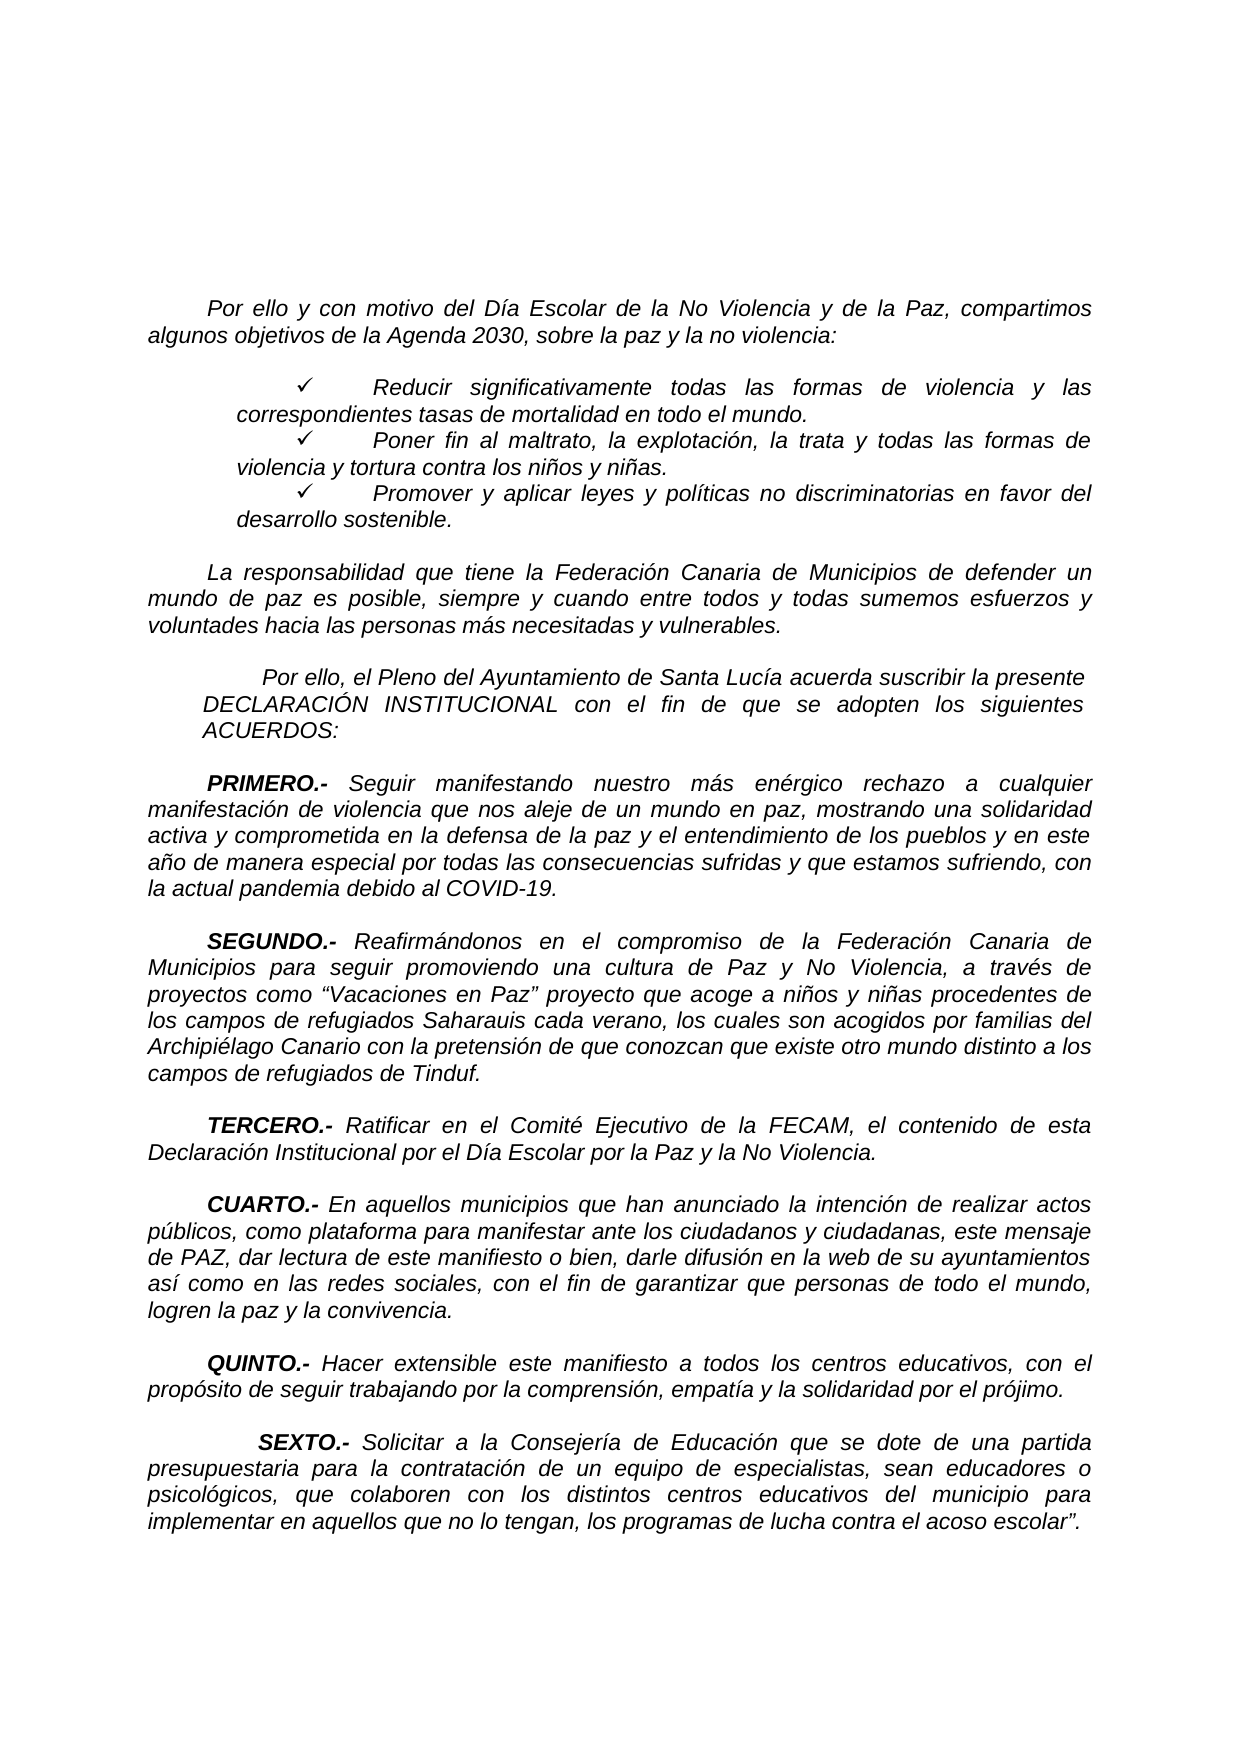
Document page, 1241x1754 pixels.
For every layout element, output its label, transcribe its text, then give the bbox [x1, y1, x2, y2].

text La responsabilidad que tiene la Federación Canaria de Municipios de defender un mundo de paz es posible, siempre y cuando entre todos y todas sumemos esfuerzos y voluntades hacia las personas más necesitadas y vulnerables. [148, 559, 1092, 638]
list Reducir significativamente todas las formas de violencia y las correspondientes tasas de mortalidad en todo el mundo. [236, 374, 1092, 427]
list Promover y aplicar leyes y políticas no discriminatorias en favor del desarrollo sostenible. [236, 480, 1092, 532]
text Por ello, el Pleno del Ayuntamiento de Santa Lucía acuerda suscribir la presente DECLARACIÓN INSTITUCIONAL con el fin de que se adopten los siguientes ACUERDOS: [203, 664, 1085, 743]
text PRIMERO.- Seguir manifestando nuestro más enérgico rechazo a cualquier manifestación de violencia que nos aleje de un mundo en paz, mostrando una solidaridad activa y comprometida en la defensa de la paz y el entendimiento de los pueblos y en este año de manera especial por todas las consecuencias sufridas y que estamos sufriendo, con la actual pandemia debido al COVID-19. [148, 770, 1092, 901]
text TERCERO.- Ratificar en el Comité Ejecutivo de la FECAM, el contenido de esta Declaración Institucional por el Día Escolar por la Paz y la No Violencia. [148, 1112, 1092, 1165]
text QUINTO.- Hacer extensible este manifiesto a todos los centros educativos, con el propósito de seguir trabajando por la comprensión, empatía y la solidaridad por el prójimo. [148, 1349, 1092, 1402]
text SEGUNDO.- Reafirmándonos en el compromiso de la Federación Canaria de Municipios para seguir promoviendo una cultura de Paz y No Violencia, a través de proyectos como “Vacaciones en Paz” proyecto que acoge a niños y niñas procedentes de los campos de refugiados Saharauis cada verano, los cuales son acogidos por familias del Archipiélago Canario con la pretensión de que conozcan que existe otro mundo distinto a los campos de refugiados de Tinduf. [148, 928, 1092, 1086]
text CUARTO.- En aquellos municipios que han anunciado la intención de realizar actos públicos, como plataforma para manifestar ante los ciudadanos y ciudadanas, este mensaje de PAZ, dar lectura de este manifiesto o bien, darle difusión en la web de su ayuntamientos así como en las redes sociales, con el fin de garantizar que personas de todo el mundo, logren la paz y la convivencia. [148, 1191, 1092, 1323]
text Por ello y con motivo del Día Escolar de la No Violencia y de la Paz, compartimos algunos objetivos de la Agenda 2030, sobre la paz y la no violencia: [148, 295, 1092, 348]
list Poner fin al maltrato, la explotación, la trata y todas las formas de violencia y tortura contra los niños y niñas. [236, 427, 1092, 480]
text SEXTO.- Solicitar a la Consejería de Educación que se dote de una partida presupuestaria para la contratación de un equipo de especialistas, sean educadores o psicológicos, que colaboren con los distintos centros educativos del municipio para implementar en aquellos que no lo tengan, los programas de lucha contra el acoso escolar”. [148, 1428, 1092, 1534]
